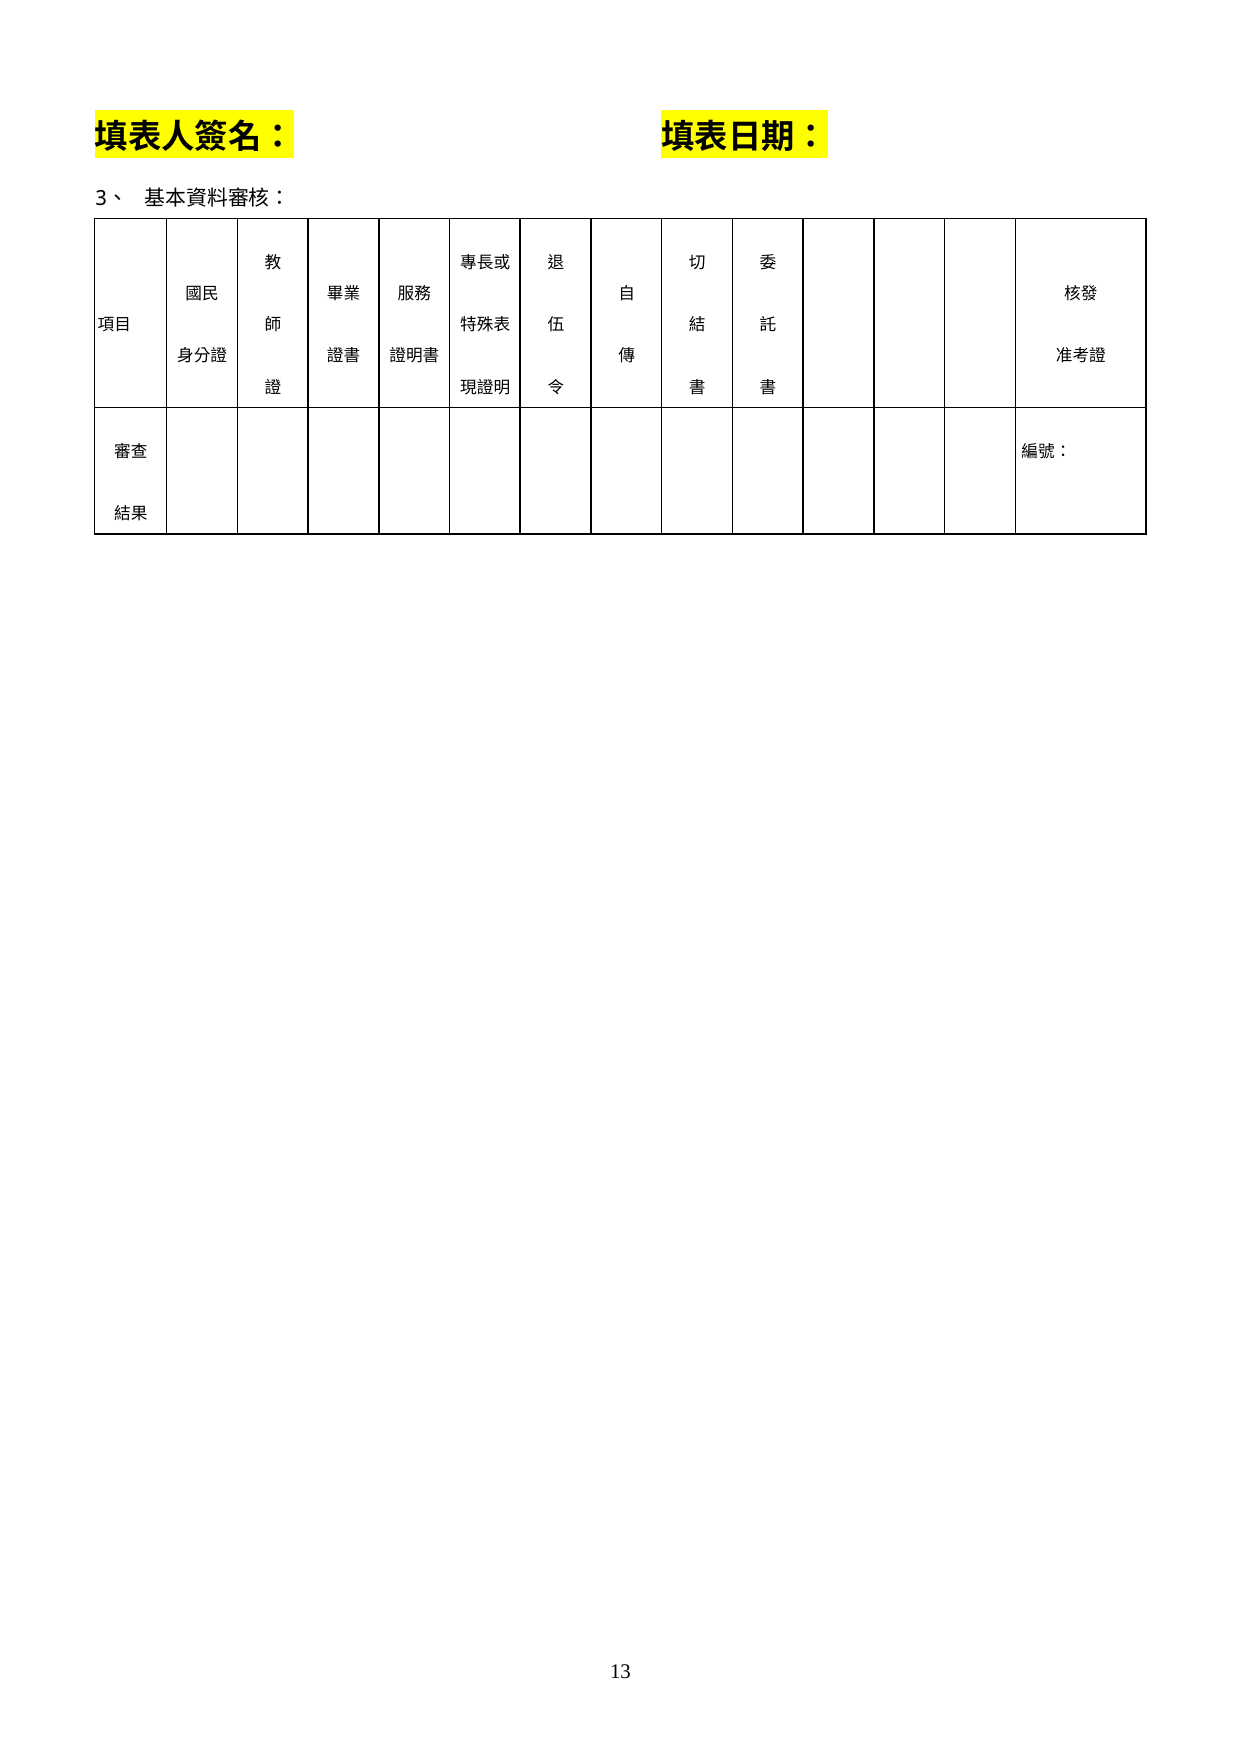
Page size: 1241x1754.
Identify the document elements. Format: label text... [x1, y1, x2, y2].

table_header 專長或特殊表現證明 [450, 219, 519, 407]
table_header [804, 219, 873, 407]
table_cell [875, 408, 944, 533]
table_cell [733, 408, 802, 533]
table_header 退 伍 令 [521, 219, 590, 407]
table_cell [450, 408, 519, 533]
table_cell [521, 408, 590, 533]
text 填表人簽名： 填表日期： [94, 93, 1146, 155]
table_cell [945, 408, 1015, 533]
table_header 切 結 書 [662, 219, 732, 407]
table_cell [238, 408, 307, 533]
table_cell [309, 408, 378, 533]
table_cell [380, 408, 449, 533]
table_header 自 傳 [592, 219, 661, 407]
table_header 國民 身分證 [167, 219, 237, 407]
table_header 核發 准考證 [1016, 219, 1145, 407]
table_header 畢業 證書 [309, 219, 378, 407]
table_cell 審查 結果 [95, 408, 166, 533]
table_cell [167, 408, 237, 533]
list 基本資料審核： [94, 155, 1146, 218]
table_header 教 師 證 [238, 219, 307, 407]
table_cell 編號： [1016, 408, 1145, 533]
table_header 委 託 書 [733, 219, 802, 407]
table_cell [662, 408, 732, 533]
table_cell [592, 408, 661, 533]
table_header 服務 證明書 [380, 219, 449, 407]
table_header 項目 [95, 219, 166, 407]
table_cell [804, 408, 873, 533]
table_header [945, 219, 1015, 407]
table_header [875, 219, 944, 407]
